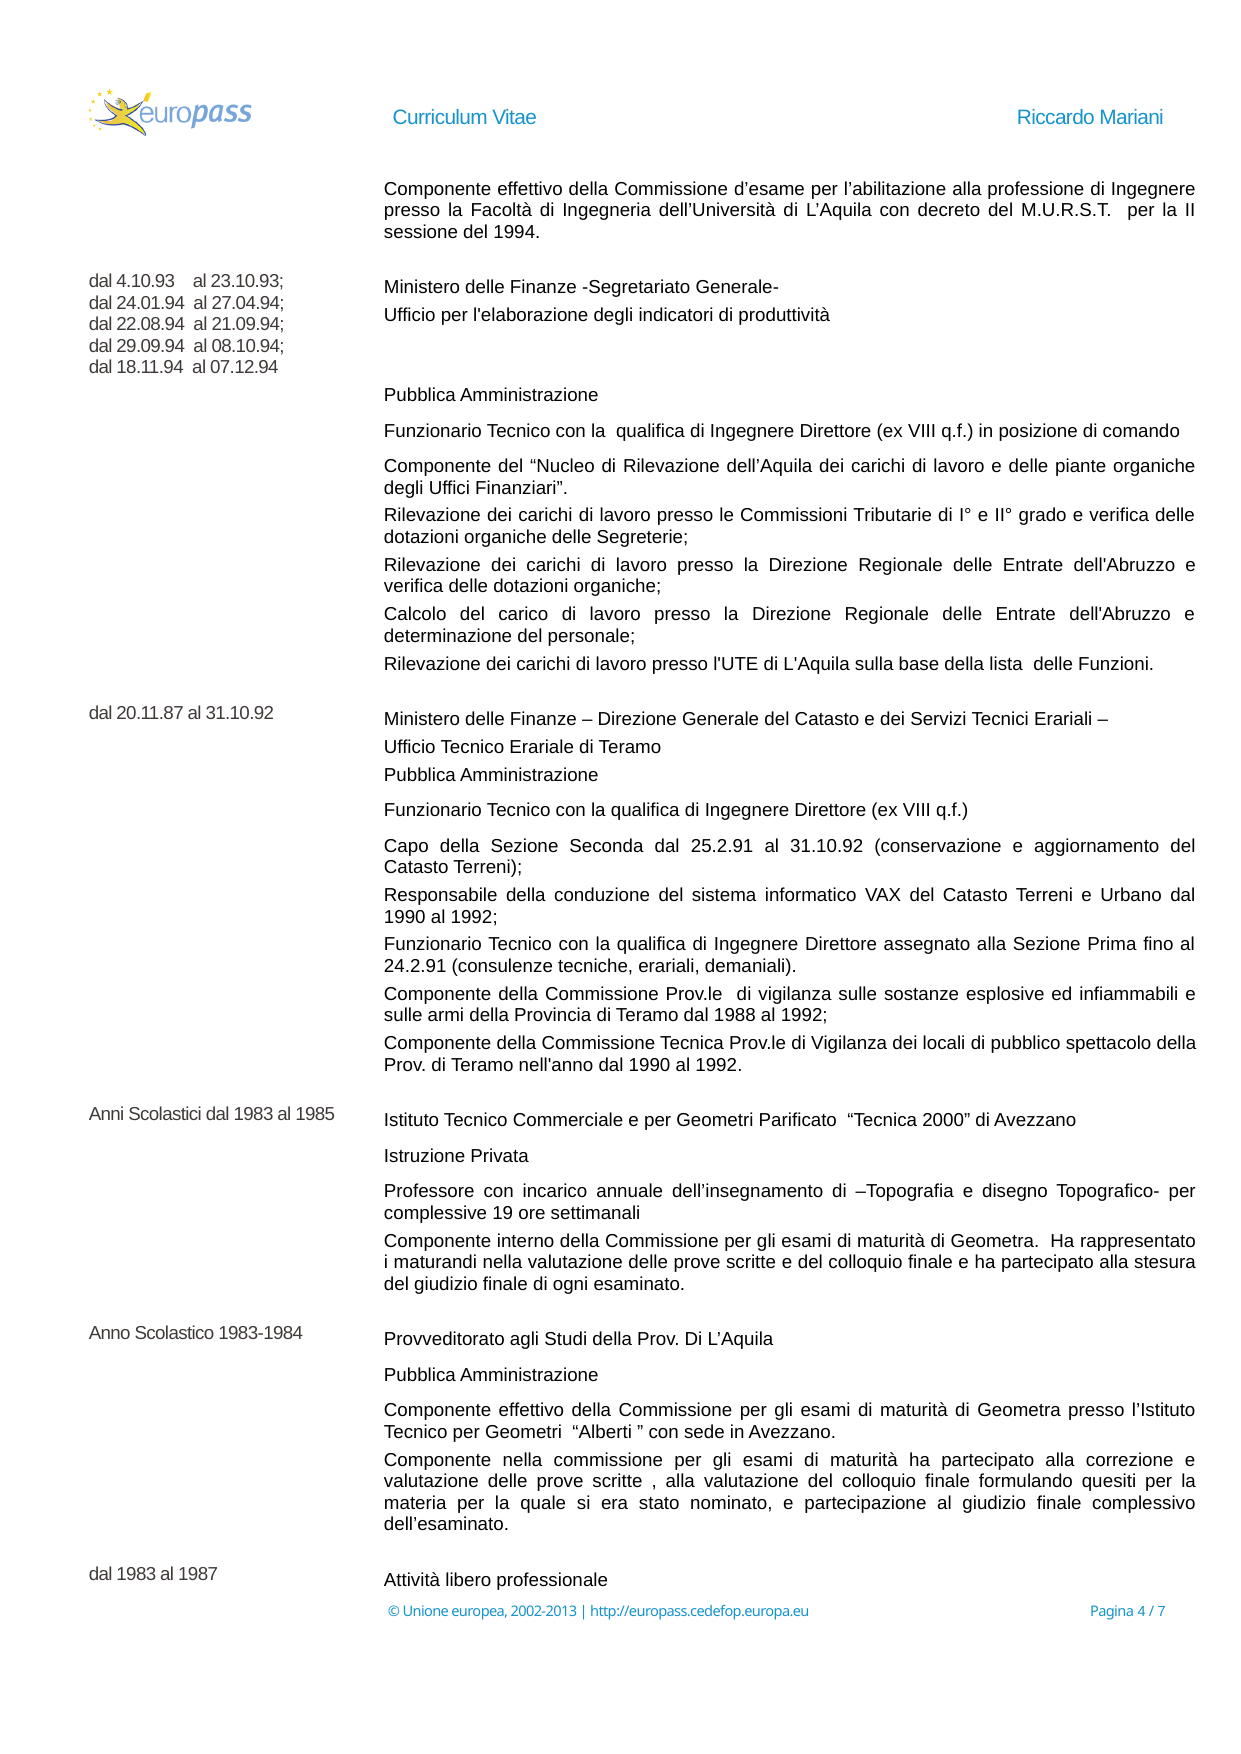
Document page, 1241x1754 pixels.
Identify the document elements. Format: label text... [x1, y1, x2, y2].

table_cell Funzionario Tecnico con la qualifica di Ingegnere Direttore (ex VIII q.f.) [384, 793, 1196, 828]
table_cell [89, 1174, 384, 1223]
table_cell dal 4.10.93 al 23.10.93; dal 24.01.94 al 27.04.94; dal 22.08.94 al 21.09.94; dal 29.09.94 al 08.10.94; dal 18.11.94 al 07.12.94 [89, 270, 384, 378]
table_cell [89, 171, 384, 270]
table_cell [89, 413, 384, 449]
table_cell [89, 449, 384, 498]
table_cell [89, 828, 384, 976]
table_cell [89, 976, 384, 1103]
table_cell [89, 1442, 384, 1562]
table_cell [89, 498, 384, 702]
table_cell Anno Scolastico 1983-1984 [89, 1322, 384, 1357]
table_cell Componente effettivo della Commissione d’esame per l’abilitazione alla professione di Ingegnere presso la Facoltà di Ingegneria dell’Università di L’Aquila con decreto del M.U.R.S.T. per la II sessione del 1994. [384, 171, 1196, 270]
table_cell Componente del “Nucleo di Rilevazione dell’Aquila dei carichi di lavoro e delle piante organiche degli Uffici Finanziari”. [384, 449, 1196, 498]
table_cell [89, 1138, 384, 1174]
table_cell Rilevazione dei carichi di lavoro presso le Commissioni Tributarie di I° e II° grado e verifica delle dotazioni organiche delle Segreterie; Rilevazione dei carichi di lavoro presso la Direzione Regionale delle Entrate dell'Abruzzo e verifica delle dotazioni organiche; Calcolo del carico di lavoro presso la Direzione Regionale delle Entrate dell'Abruzzo e determinazione del personale; Rilevazione dei carichi di lavoro presso l'UTE di L'Aquila sulla base della lista delle Funzioni. [384, 498, 1196, 702]
table_cell Componente interno della Commissione per gli esami di maturità di Geometra. Ha rappresentato i maturandi nella valutazione delle prove scritte e del colloquio finale e ha partecipato alla stesura del giudizio finale di ogni esaminato. [384, 1223, 1196, 1322]
table_cell Istruzione Privata [384, 1138, 1196, 1174]
table_cell Ministero delle Finanze – Direzione Generale del Catasto e dei Servizi Tecnici Erariali – Ufficio Tecnico Erariale di Teramo [384, 702, 1196, 757]
table_cell dal 20.11.87 al 31.10.92 [89, 702, 384, 757]
table_cell Pubblica Amministrazione [384, 1357, 1196, 1393]
table_cell Ministero delle Finanze -Segretariato Generale- Ufficio per l'elaborazione degli indicatori di produttività [384, 270, 1196, 378]
table_cell Componente nella commissione per gli esami di maturità ha partecipato alla correzione e valutazione delle prove scritte , alla valutazione del colloquio finale formulando quesiti per la materia per la quale si era stato nominato, e partecipazione al giudizio finale complessivo dell’esaminato. [384, 1442, 1196, 1562]
table_cell Pubblica Amministrazione [384, 758, 1196, 793]
table_cell Professore con incarico annuale dell’insegnamento di –Topografia e disegno Topografico- per complessive 19 ore settimanali [384, 1174, 1196, 1223]
table_cell [89, 378, 384, 413]
table_cell [89, 793, 384, 828]
table_cell [89, 758, 384, 793]
table_cell Componente della Commissione Prov.le di vigilanza sulle sostanze esplosive ed infiammabili e sulle armi della Provincia di Teramo dal 1988 al 1992; Componente della Commissione Tecnica Prov.le di Vigilanza dei locali di pubblico spettacolo della Prov. di Teramo nell'anno dal 1990 al 1992. [384, 976, 1196, 1103]
table_cell [89, 1223, 384, 1322]
table_cell Pubblica Amministrazione [384, 378, 1196, 413]
table_cell Capo della Sezione Seconda dal 25.2.91 al 31.10.92 (conservazione e aggiornamento del Catasto Terreni); Responsabile della conduzione del sistema informatico VAX del Catasto Terreni e Urbano dal 1990 al 1992; Funzionario Tecnico con la qualifica di Ingegnere Direttore assegnato alla Sezione Prima fino al 24.2.91 (consulenze tecniche, erariali, demaniali). [384, 828, 1196, 976]
table_cell Attività libero professionale [384, 1563, 1196, 1598]
table_cell dal 1983 al 1987 [89, 1563, 384, 1598]
table_cell [89, 1393, 384, 1442]
table_cell Funzionario Tecnico con la qualifica di Ingegnere Direttore (ex VIII q.f.) in posizione di comando [384, 413, 1196, 449]
table_cell Componente effettivo della Commissione per gli esami di maturità di Geometra presso l’Istituto Tecnico per Geometri “Alberti ” con sede in Avezzano. [384, 1393, 1196, 1442]
table_cell [89, 1357, 384, 1393]
table_cell Istituto Tecnico Commerciale e per Geometri Parificato “Tecnica 2000” di Avezzano [384, 1103, 1196, 1138]
table_cell Anni Scolastici dal 1983 al 1985 [89, 1103, 384, 1138]
table_cell Provveditorato agli Studi della Prov. Di L’Aquila [384, 1322, 1196, 1357]
